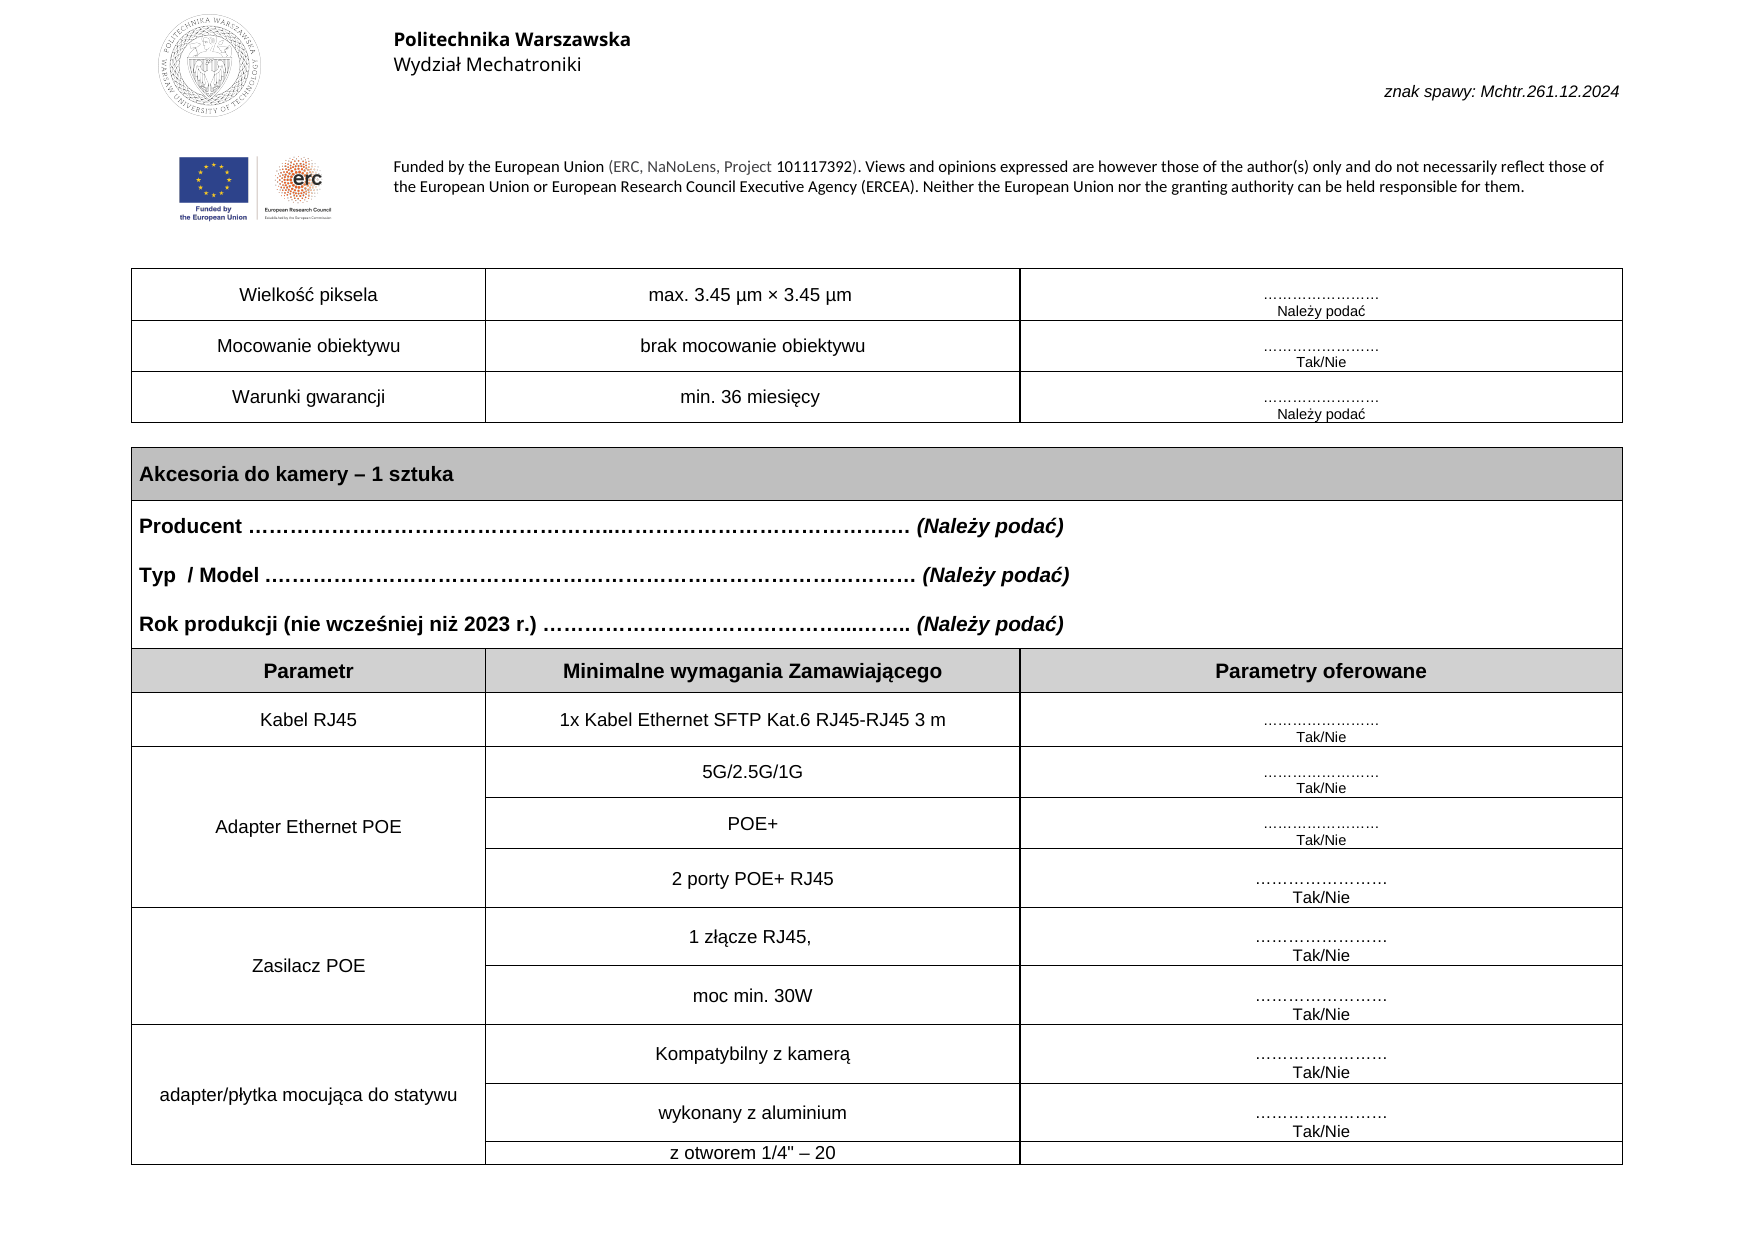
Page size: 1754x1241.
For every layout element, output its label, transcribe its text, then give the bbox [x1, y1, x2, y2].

table_cell Mocowanie obiektywu [132, 321, 485, 371]
table_cell z otworem 1/4" – 20 [486, 1142, 1019, 1164]
table_cell …………………… Tak/Nie [1021, 693, 1622, 746]
table_cell 1 złącze RJ45, [486, 908, 1019, 965]
table_cell Zasilacz POE [132, 908, 485, 1024]
table_cell moc min. 30W [486, 966, 1019, 1024]
table_cell min. 36 miesięcy [486, 372, 1019, 422]
table_cell …………………… Tak/Nie [1021, 849, 1622, 907]
table_cell [132, 423, 1622, 447]
table_cell [1021, 1142, 1622, 1164]
table_cell Adapter Ethernet POE [132, 747, 485, 907]
table_cell Minimalne wymagania Zamawiającego [486, 649, 1019, 692]
table_cell Parametry oferowane [1021, 649, 1622, 692]
table_cell 2 porty POE+ RJ45 [486, 849, 1019, 907]
table_cell …………………… Tak/Nie [1021, 798, 1622, 848]
table_cell …………………… Tak/Nie [1021, 908, 1622, 965]
table_cell POE+ [486, 798, 1019, 848]
table_cell …………………… Tak/Nie [1021, 1025, 1622, 1082]
table_cell 1x Kabel Ethernet SFTP Kat.6 RJ45-RJ45 3 m [486, 693, 1019, 746]
table_cell Kabel RJ45 [132, 693, 485, 746]
table_cell brak mocowanie obiektywu [486, 321, 1019, 371]
table_cell …………………… Należy podać [1021, 269, 1622, 319]
table_cell 5G/2.5G/1G [486, 747, 1019, 797]
table_cell Akcesoria do kamery – 1 sztuka [132, 448, 1622, 500]
table_cell max. 3.45 µm × 3.45 µm [486, 269, 1019, 319]
table_cell …………………… Tak/Nie [1021, 747, 1622, 797]
table_cell wykonany z aluminium [486, 1084, 1019, 1141]
table_cell …………………… Tak/Nie [1021, 966, 1622, 1024]
table_cell Wielkość piksela [132, 269, 485, 319]
table_cell Parametr [132, 649, 485, 692]
table_cell Warunki gwarancji [132, 372, 485, 422]
table_cell Kompatybilny z kamerą [486, 1025, 1019, 1082]
table_cell …………………… Tak/Nie [1021, 321, 1622, 371]
table_cell adapter/płytka mocująca do statywu [132, 1025, 485, 1164]
table_cell …………………… Tak/Nie [1021, 1084, 1622, 1141]
table_cell …………………… Należy podać [1021, 372, 1622, 422]
table_cell Producent ……………………………………………..………………………………….… (Należy podać) Typ / Model .………………………………………………………………………………… (Należy podać) Rok produkcji (nie wcześniej niż 2023 r.) ………………….…………………...…….. (Należy podać) [132, 501, 1622, 648]
